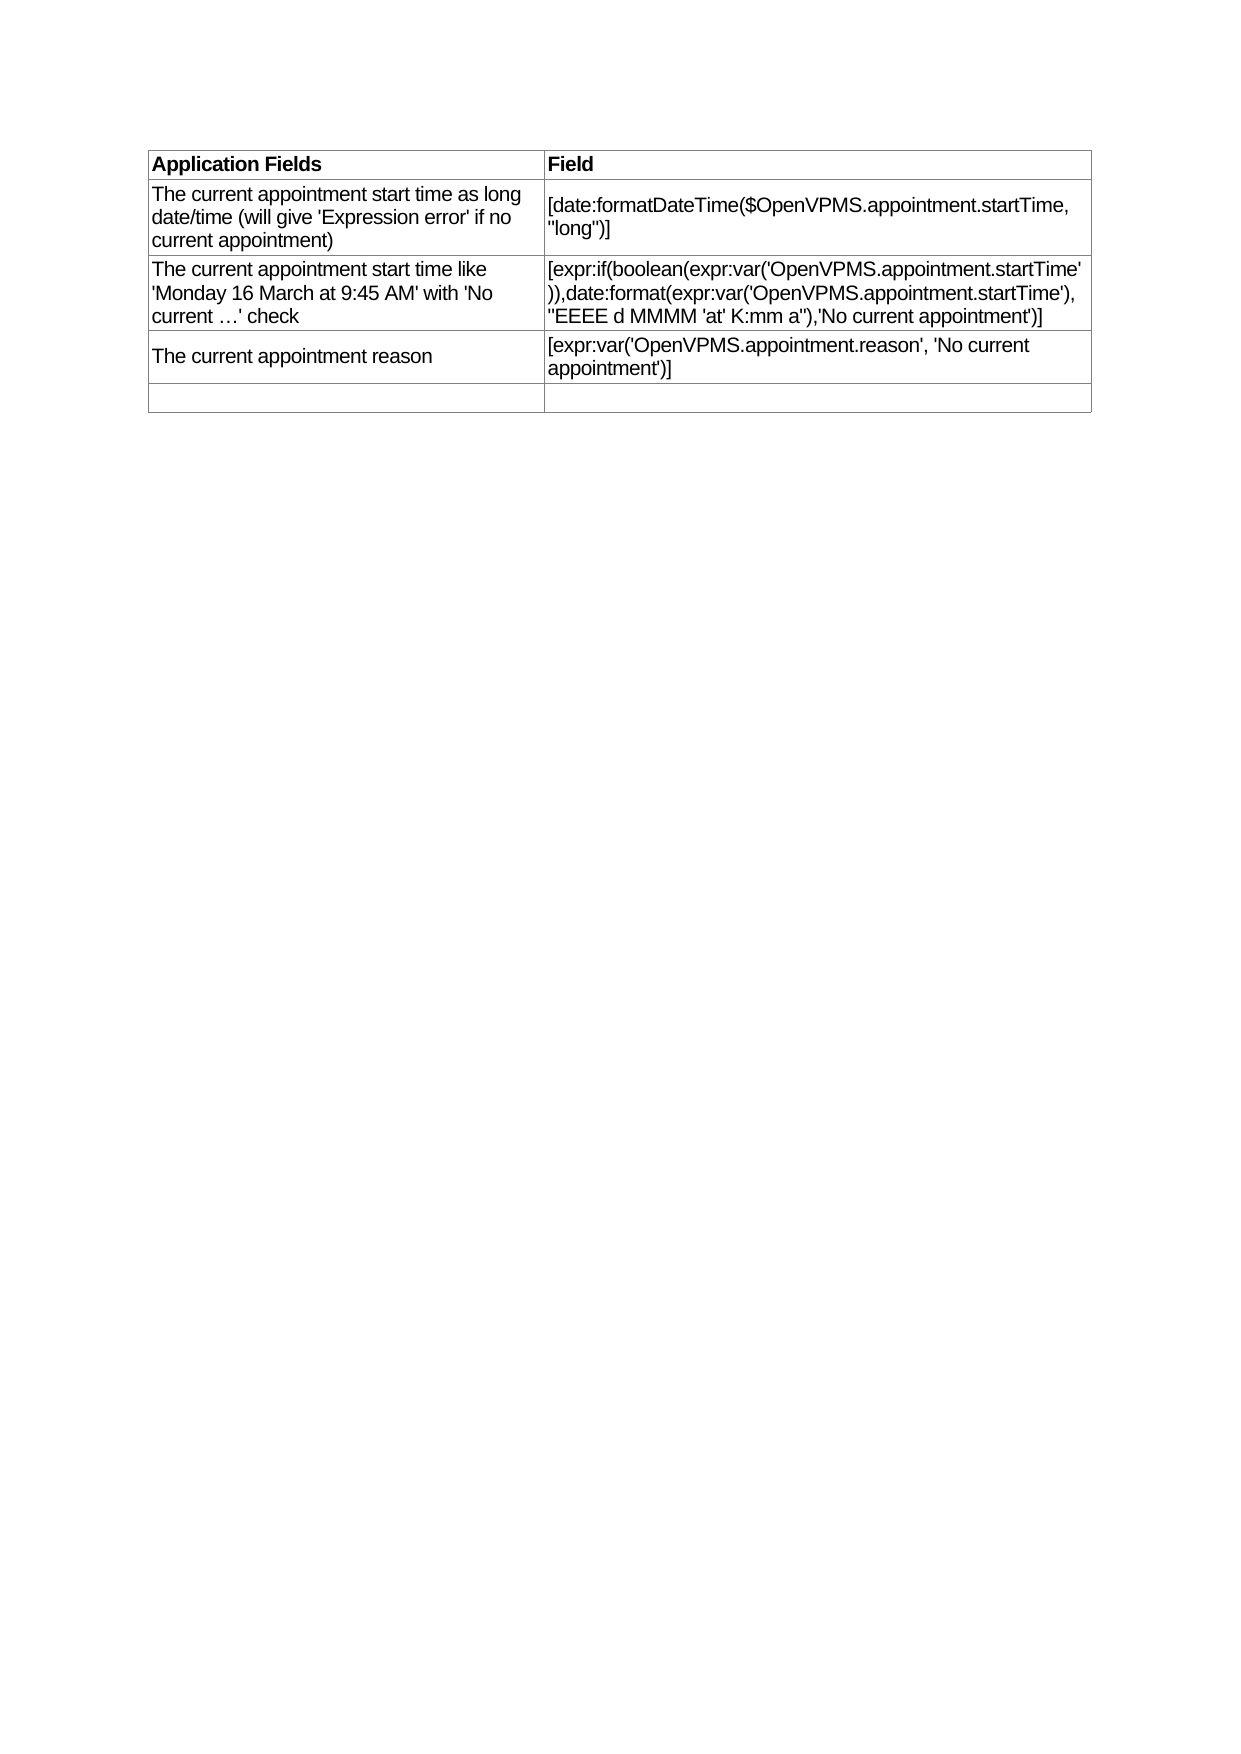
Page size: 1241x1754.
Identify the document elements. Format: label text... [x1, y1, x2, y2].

table_cell The current appointment start time like 'Monday 16 March at 9:45 AM' with 'No current …' check [149, 256, 544, 330]
table_cell [date:formatDateTime($OpenVPMS.appointment.startTime, "long")] [545, 180, 1091, 255]
table_cell [expr:if(boolean(expr:var('OpenVPMS.appointment.startTime')),date:format(expr:var('OpenVPMS.appointment.startTime'), "EEEE d MMMM 'at' K:mm a"),'No current appointment')] [545, 256, 1091, 330]
table_cell [149, 384, 544, 412]
table_cell The current appointment reason [149, 331, 544, 383]
table_header Field [545, 151, 1091, 179]
table_cell The current appointment start time as long date/time (will give 'Expression error' if no current appointment) [149, 180, 544, 255]
table_cell [545, 384, 1091, 412]
table_header Application Fields [149, 151, 544, 179]
table_cell [expr:var('OpenVPMS.appointment.reason', 'No current appointment')] [545, 331, 1091, 383]
